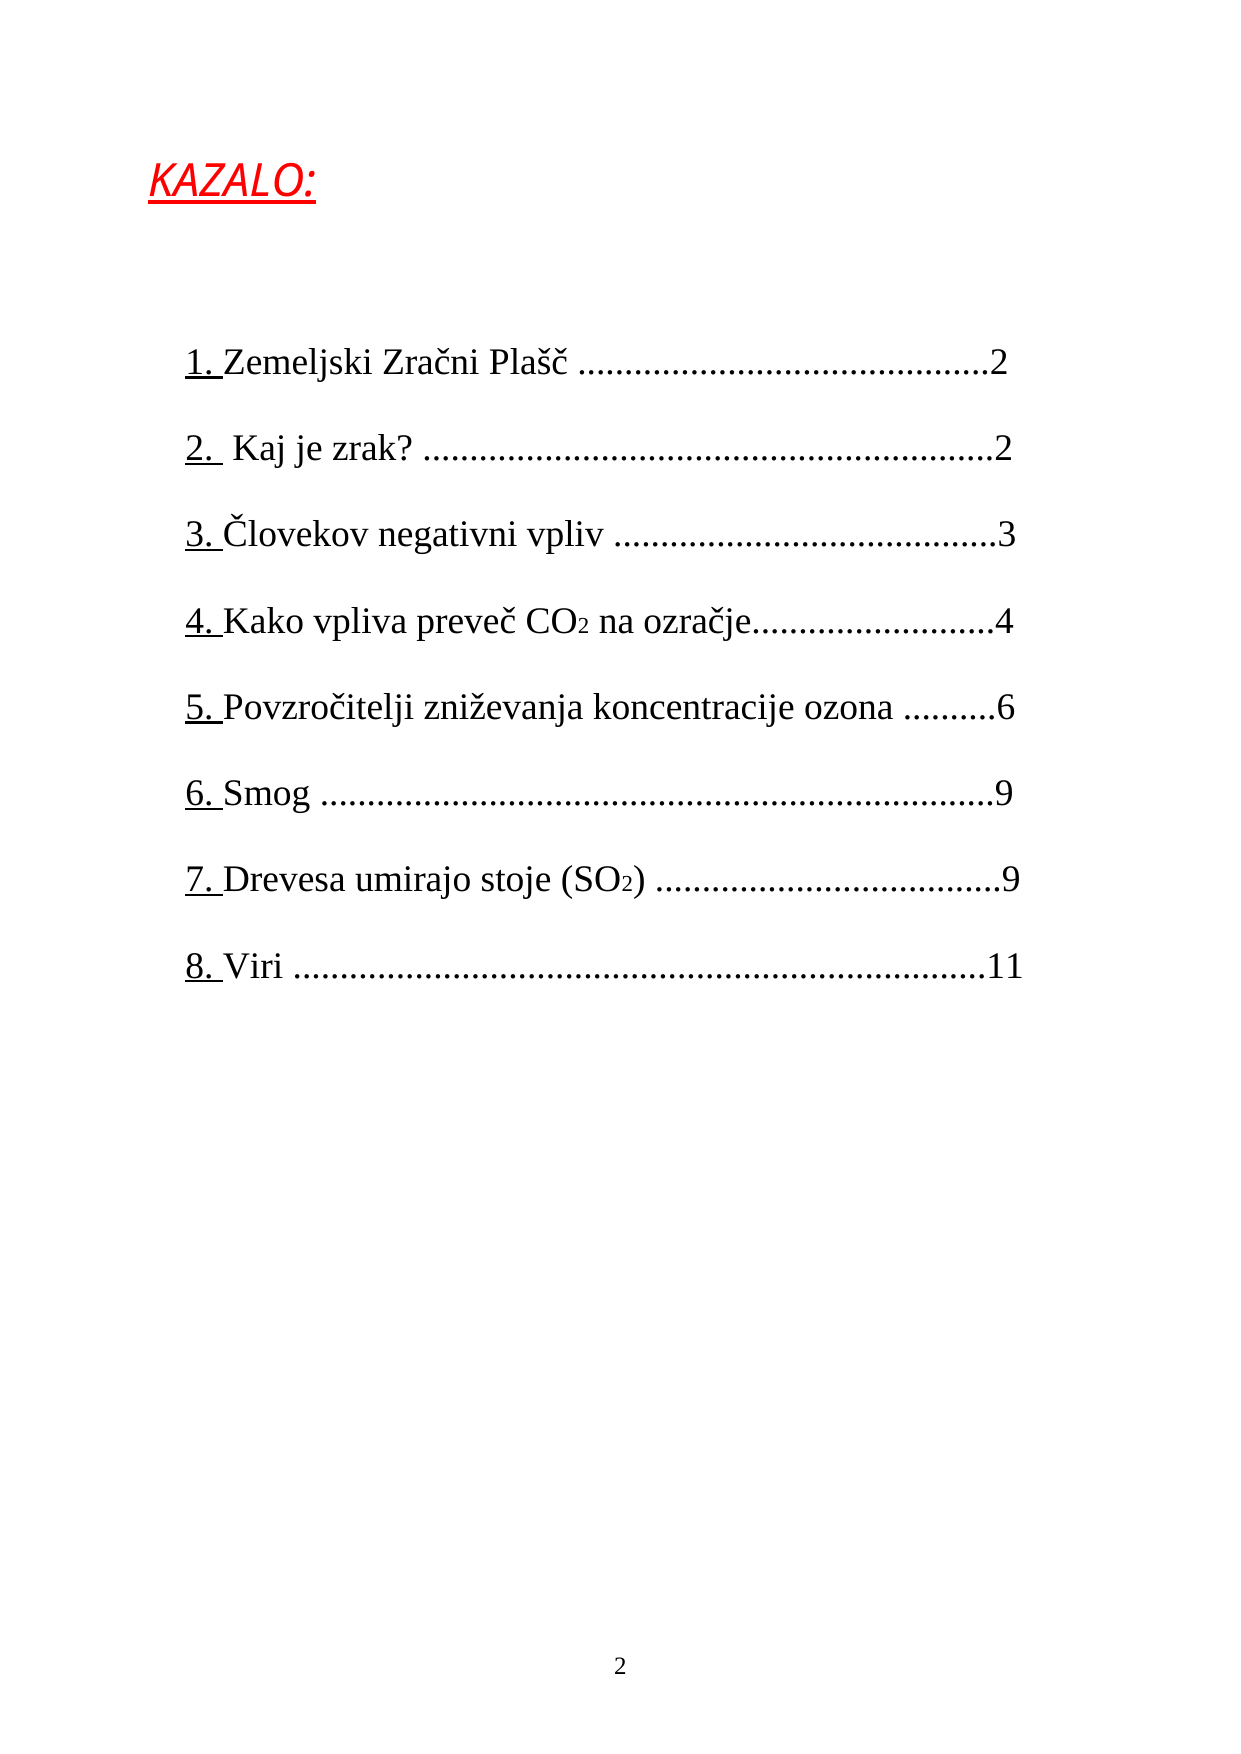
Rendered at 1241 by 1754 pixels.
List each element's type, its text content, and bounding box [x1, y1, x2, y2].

list Zemeljski Zračni Plašč ............................................2 [185, 339, 1093, 382]
list Viri ..........................................................................11 [185, 943, 1093, 986]
list Drevesa umirajo stoje (SO2) .....................................9 [185, 857, 1093, 900]
list Kaj je zrak? .............................................................2 [185, 426, 1093, 469]
list Povzročitelji zniževanja koncentracije ozona ..........6 [185, 684, 1093, 727]
list Smog ........................................................................9 [185, 771, 1093, 814]
list Človekov negativni vpliv .........................................3 [185, 512, 1093, 555]
list Kako vpliva preveč CO2 na ozračje..........................4 [185, 598, 1093, 641]
text KAZALO: [148, 148, 1093, 210]
